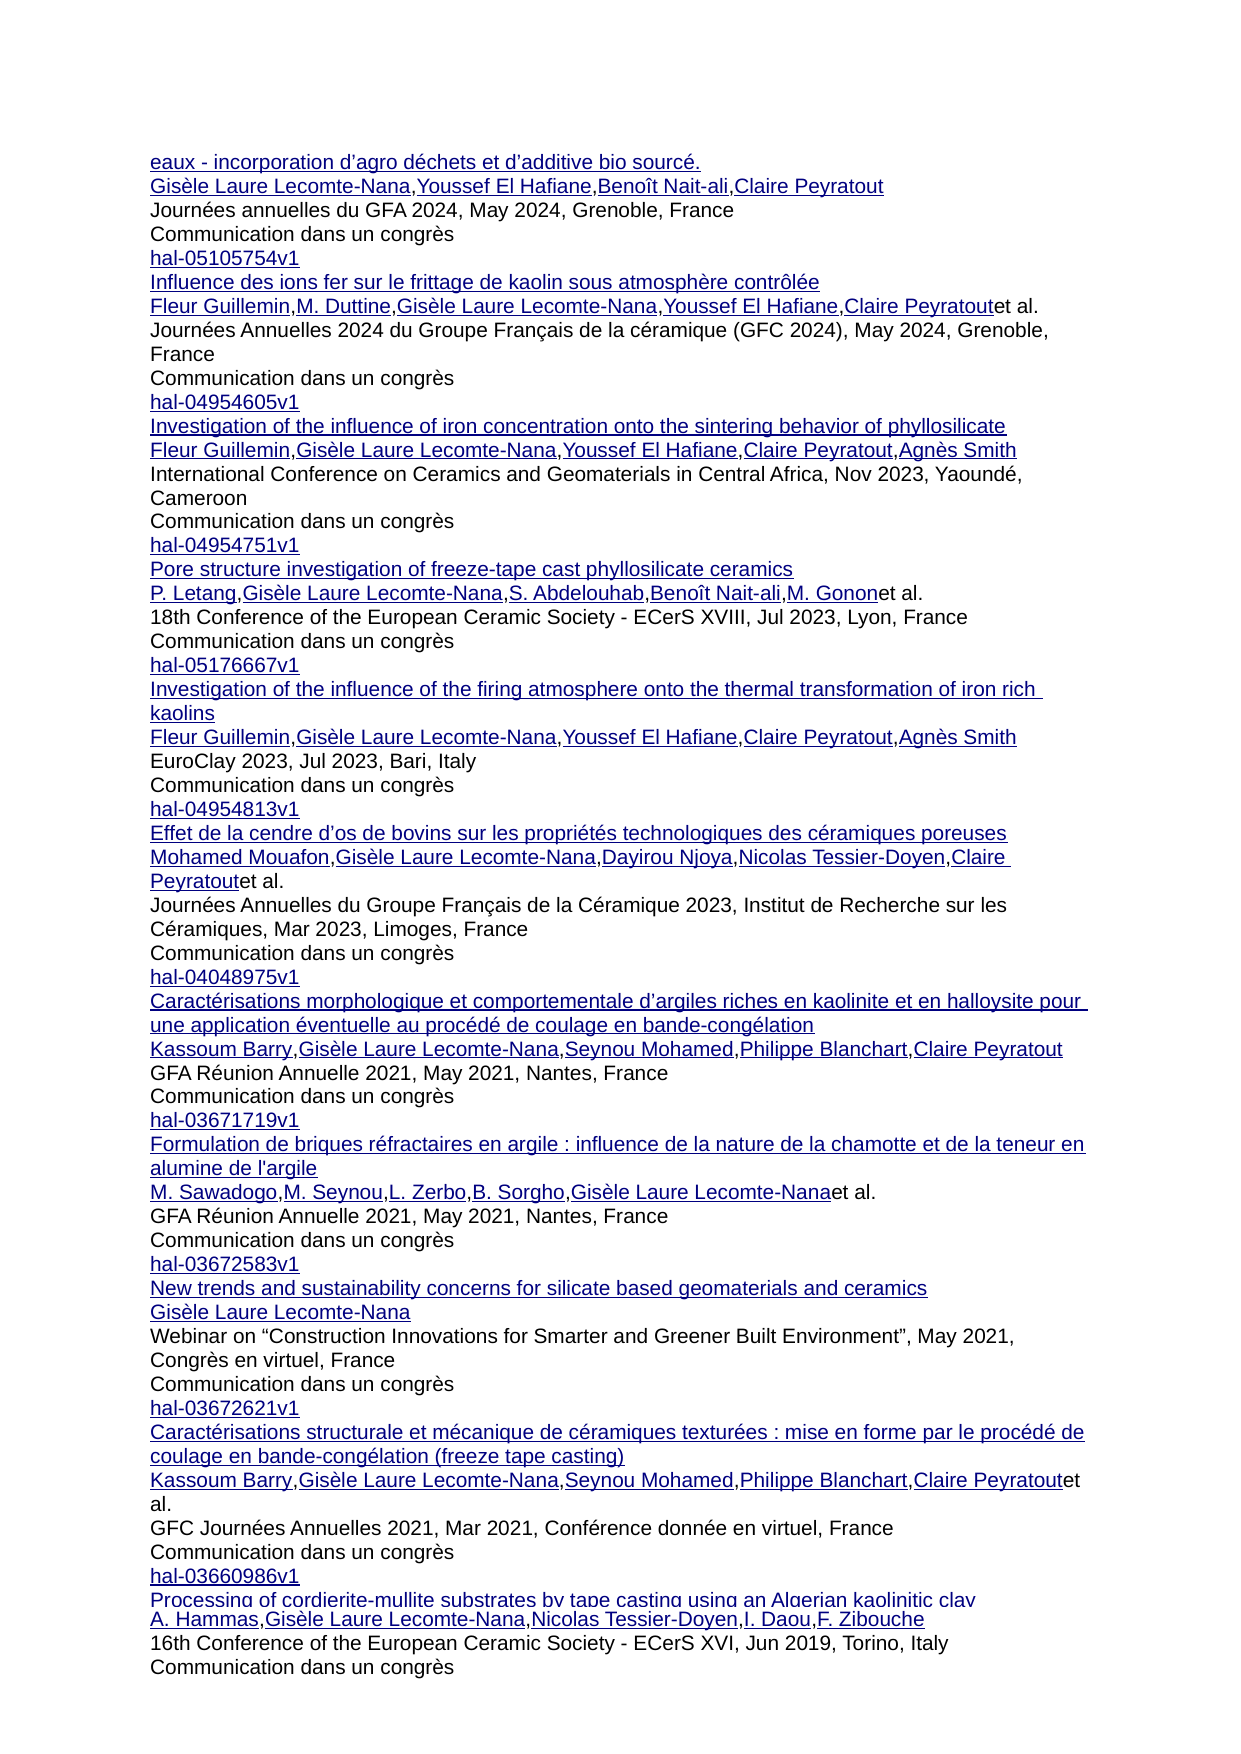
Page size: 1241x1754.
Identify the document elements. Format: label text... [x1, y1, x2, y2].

table_cell Effet de la cendre d’os de bovins sur les propriétés technologiques des céramiques poreuses Mohamed Mouafon,Gisèle Laure Lecomte-Nana,Dayirou Njoya,Nicolas Tessier-Doyen,Claire Peyratoutet al. Journées Annuelles du Groupe Français de la Céramique 2023, Institut de Recherche sur les Céramiques, Mar 2023, Limoges, France Communication dans un congrès hal-04048975v1 [150, 821, 1090, 988]
table_cell New trends and sustainability concerns for silicate based geomaterials and ceramics Gisèle Laure Lecomte-Nana Webinar on “Construction Innovations for Smarter and Greener Built Environment”, May 2021, Congrès en virtuel, France Communication dans un congrès hal-03672621v1 [150, 1276, 1090, 1420]
table_cell Investigation of the influence of iron concentration onto the sintering behavior of phyllosilicate Fleur Guillemin,Gisèle Laure Lecomte-Nana,Youssef El Hafiane,Claire Peyratout,Agnès Smith International Conference on Ceramics and Geomaterials in Central Africa, Nov 2023, Yaoundé, Cameroon Communication dans un congrès hal-04954751v1 [150, 414, 1090, 557]
table_cell Processing of cordierite-mullite substrates by tape casting using an Algerian kaolinitic clay A. Hammas,Gisèle Laure Lecomte-Nana,Nicolas Tessier-Doyen,I. Daou,F. Zibouche 16th Conference of the European Ceramic Society - ECerS XVI, Jun 2019, Torino, Italy Communication dans un congrès [150, 1588, 1090, 1679]
table_cell Investigation of the influence of the firing atmosphere onto the thermal transformation of iron rich kaolins Fleur Guillemin,Gisèle Laure Lecomte-Nana,Youssef El Hafiane,Claire Peyratout,Agnès Smith EuroClay 2023, Jul 2023, Bari, Italy Communication dans un congrès hal-04954813v1 [150, 677, 1090, 821]
table_cell Influence des ions fer sur le frittage de kaolin sous atmosphère contrôlée Fleur Guillemin,M. Duttine,Gisèle Laure Lecomte-Nana,Youssef El Hafiane,Claire Peyratoutet al. Journées Annuelles 2024 du Groupe Français de la céramique (GFC 2024), May 2024, Grenoble, France Communication dans un congrès hal-04954605v1 [150, 270, 1090, 413]
table_cell eaux - incorporation d’agro déchets et d’additive bio sourcé. Gisèle Laure Lecomte-Nana,Youssef El Hafiane,Benoît Nait‐ali,Claire Peyratout Journées annuelles du GFA 2024, May 2024, Grenoble, France Communication dans un congrès hal-05105754v1 [150, 150, 1090, 270]
table_cell Pore structure investigation of freeze-tape cast phyllosilicate ceramics P. Letang,Gisèle Laure Lecomte-Nana,S. Abdelouhab,Benoît Nait‐ali,M. Gononet al. 18th Conference of the European Ceramic Society - ECerS XVIII, Jul 2023, Lyon, France Communication dans un congrès hal-05176667v1 [150, 557, 1090, 677]
table_cell Caractérisations structurale et mécanique de céramiques texturées : mise en forme par le procédé de coulage en bande-congélation (freeze tape casting) Kassoum Barry,Gisèle Laure Lecomte-Nana,Seynou Mohamed,Philippe Blanchart,Claire Peyratoutet al. GFC Journées Annuelles 2021, Mar 2021, Conférence donnée en virtuel, France Communication dans un congrès hal-03660986v1 [150, 1420, 1090, 1587]
table_cell Caractérisations morphologique et comportementale d’argiles riches en kaolinite et en halloysite pour une application éventuelle au procédé de coulage en bande-congélation Kassoum Barry,Gisèle Laure Lecomte-Nana,Seynou Mohamed,Philippe Blanchart,Claire Peyratout GFA Réunion Annuelle 2021, May 2021, Nantes, France Communication dans un congrès hal-03671719v1 [150, 989, 1090, 1132]
table_cell Formulation de briques réfractaires en argile : influence de la nature de la chamotte et de la teneur en alumine de l'argile M. Sawadogo,M. Seynou,L. Zerbo,B. Sorgho,Gisèle Laure Lecomte-Nanaet al. GFA Réunion Annuelle 2021, May 2021, Nantes, France Communication dans un congrès hal-03672583v1 [150, 1132, 1090, 1276]
